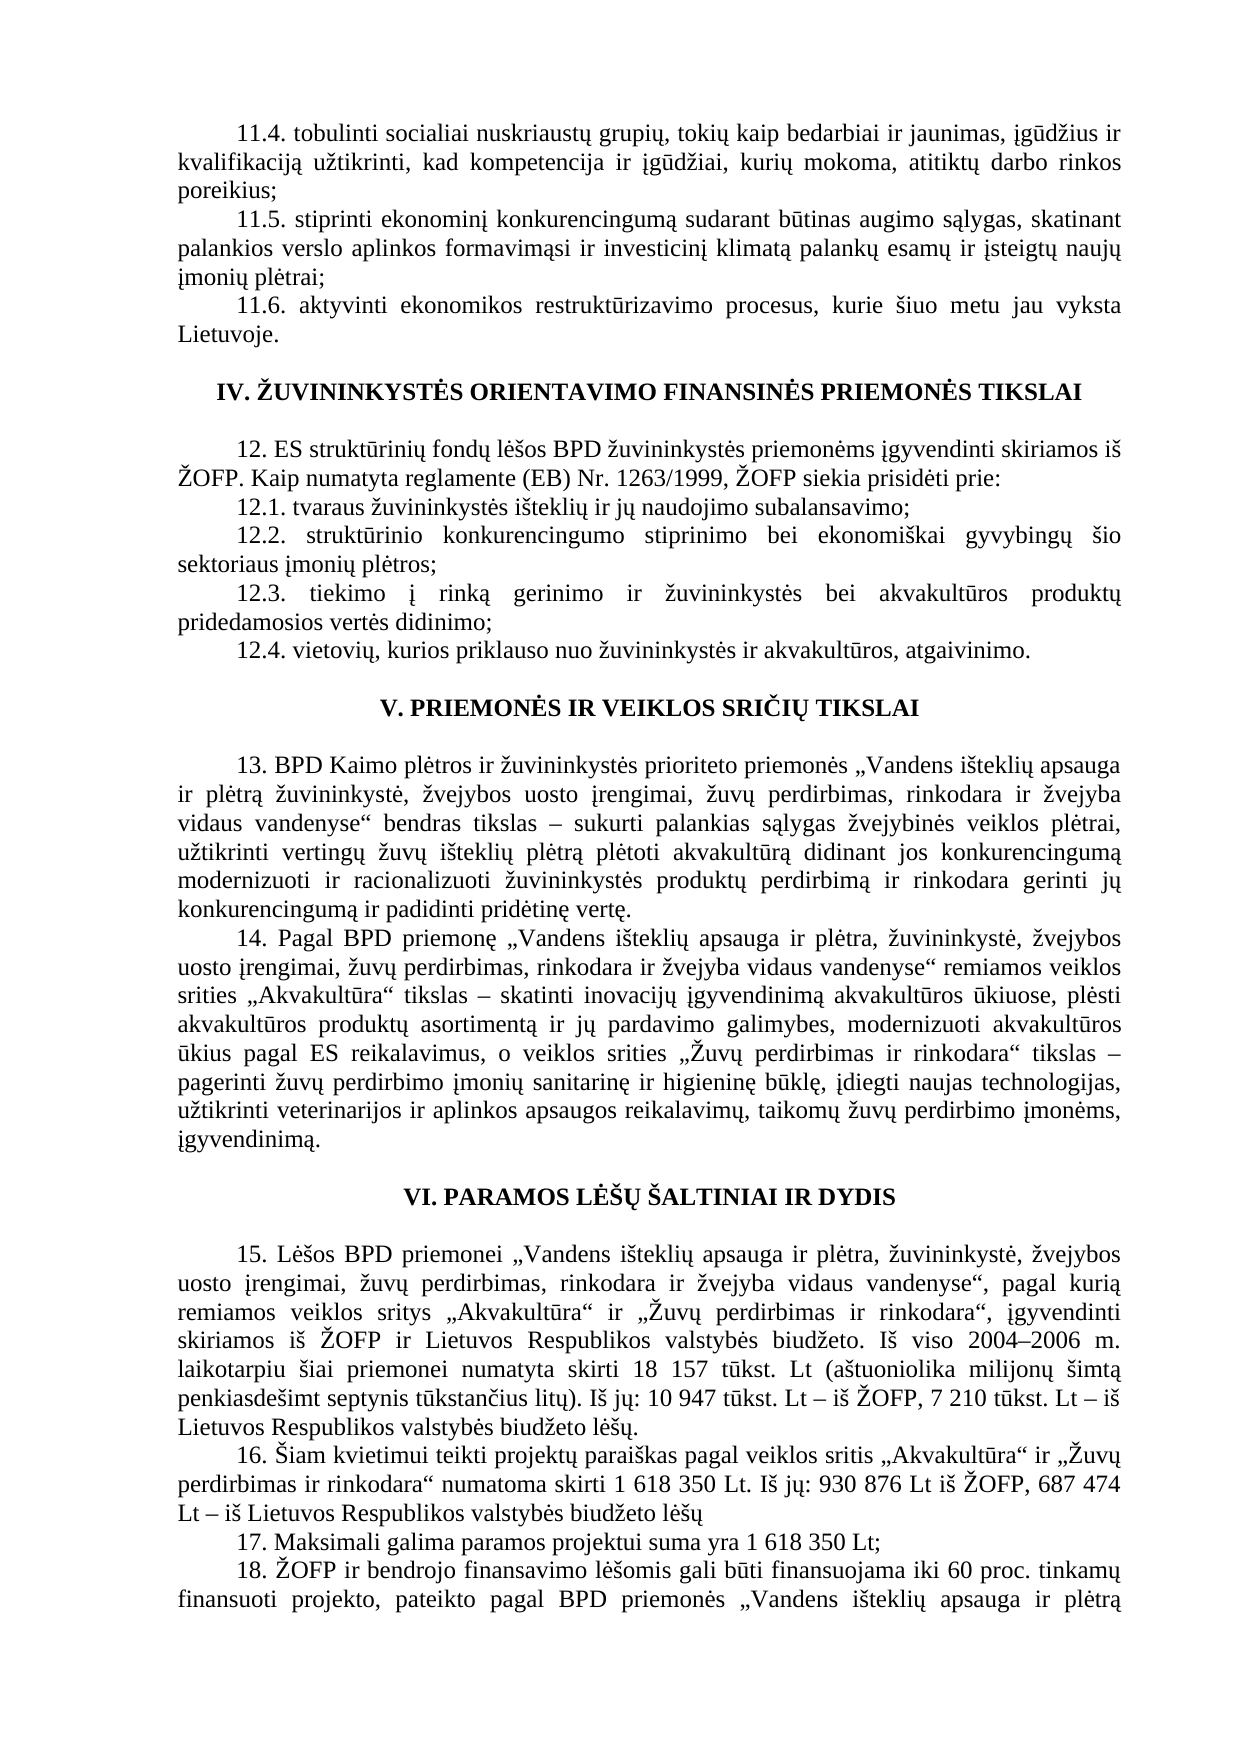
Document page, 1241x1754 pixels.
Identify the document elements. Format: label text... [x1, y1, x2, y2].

text 15. Lėšos BPD priemonei „Vandens išteklių apsauga ir plėtra, žuvininkystė, žvejybos uosto įrengimai, žuvų perdirbimas, rinkodara ir žvejyba vidaus vandenyse“, pagal kurią remiamos veiklos sritys „Akvakultūra“ ir „Žuvų perdirbimas ir rinkodara“, įgyvendinti skiriamos iš ŽOFP ir Lietuvos Respublikos valstybės biudžeto. Iš viso 2004–2006 m. laikotarpiu šiai priemonei numatyta skirti 18 157 tūkst. Lt (aštuoniolika milijonų šimtą penkiasdešimt septynis tūkstančius litų). Iš jų: 10 947 tūkst. Lt – iš ŽOFP, 7 210 tūkst. Lt – iš Lietuvos Respublikos valstybės biudžeto lėšų. [177, 1239, 1122, 1441]
text 14. Pagal BPD priemonę „Vandens išteklių apsauga ir plėtra, žuvininkystė, žvejybos uosto įrengimai, žuvų perdirbimas, rinkodara ir žvejyba vidaus vandenyse“ remiamos veiklos srities „Akvakultūra“ tikslas – skatinti inovacijų įgyvendinimą akvakultūros ūkiuose, plėsti akvakultūros produktų asortimentą ir jų pardavimo galimybes, modernizuoti akvakultūros ūkius pagal ES reikalavimus, o veiklos srities „Žuvų perdirbimas ir rinkodara“ tikslas – pagerinti žuvų perdirbimo įmonių sanitarinę ir higieninę būklę, įdiegti naujas technologijas, užtikrinti veterinarijos ir aplinkos apsaugos reikalavimų, taikomų žuvų perdirbimo įmonėms, įgyvendinimą. [177, 923, 1122, 1153]
text V. PRIEMONĖS IR VEIKLOS SRIČIŲ TIKSLAI [177, 693, 1122, 722]
text 13. BPD Kaimo plėtros ir žuvininkystės prioriteto priemonės „Vandens išteklių apsauga ir plėtrą žuvininkystė, žvejybos uosto įrengimai, žuvų perdirbimas, rinkodara ir žvejyba vidaus vandenyse“ bendras tikslas – sukurti palankias sąlygas žvejybinės veiklos plėtrai, užtikrinti vertingų žuvų išteklių plėtrą plėtoti akvakultūrą didinant jos konkurencingumą modernizuoti ir racionalizuoti žuvininkystės produktų perdirbimą ir rinkodara gerinti jų konkurencingumą ir padidinti pridėtinę vertę. [177, 751, 1122, 923]
text 11.4. tobulinti socialiai nuskriaustų grupių, tokių kaip bedarbiai ir jaunimas, įgūdžius ir kvalifikaciją užtikrinti, kad kompetencija ir įgūdžiai, kurių mokoma, atitiktų darbo rinkos poreikius; [177, 118, 1122, 204]
text 12.2. struktūrinio konkurencingumo stiprinimo bei ekonomiškai gyvybingų šio sektoriaus įmonių plėtros; [177, 521, 1122, 578]
text 11.5. stiprinti ekonominį konkurencingumą sudarant būtinas augimo sąlygas, skatinant palankios verslo aplinkos formavimąsi ir investicinį klimatą palankų esamų ir įsteigtų naujų įmonių plėtrai; [177, 204, 1122, 291]
text 12.1. tvaraus žuvininkystės išteklių ir jų naudojimo subalansavimo; [177, 492, 1122, 521]
text 12.3. tiekimo į rinką gerinimo ir žuvininkystės bei akvakultūros produktų pridedamosios vertės didinimo; [177, 578, 1122, 636]
text 16. Šiam kvietimui teikti projektų paraiškas pagal veiklos sritis „Akvakultūra“ ir „Žuvų perdirbimas ir rinkodara“ numatoma skirti 1 618 350 Lt. Iš jų: 930 876 Lt iš ŽOFP, 687 474 Lt – iš Lietuvos Respublikos valstybės biudžeto lėšų [177, 1441, 1122, 1527]
text 17. Maksimali galima paramos projektui suma yra 1 618 350 Lt; [177, 1527, 1122, 1556]
text IV. ŽUVININKYSTĖS ORIENTAVIMO FINANSINĖS PRIEMONĖS TIKSLAI [177, 377, 1122, 406]
text 18. ŽOFP ir bendrojo finansavimo lėšomis gali būti finansuojama iki 60 proc. tinkamų finansuoti projekto, pateikto pagal BPD priemonės „Vandens išteklių apsauga ir plėtrą [177, 1556, 1122, 1613]
text VI. PARAMOS LĖŠŲ ŠALTINIAI IR DYDIS [177, 1182, 1122, 1211]
text 11.6. aktyvinti ekonomikos restruktūrizavimo procesus, kurie šiuo metu jau vyksta Lietuvoje. [177, 291, 1122, 348]
text 12. ES struktūrinių fondų lėšos BPD žuvininkystės priemonėms įgyvendinti skiriamos iš ŽOFP. Kaip numatyta reglamente (EB) Nr. 1263/1999, ŽOFP siekia prisidėti prie: [177, 434, 1122, 492]
text 12.4. vietovių, kurios priklauso nuo žuvininkystės ir akvakultūros, atgaivinimo. [177, 636, 1122, 664]
